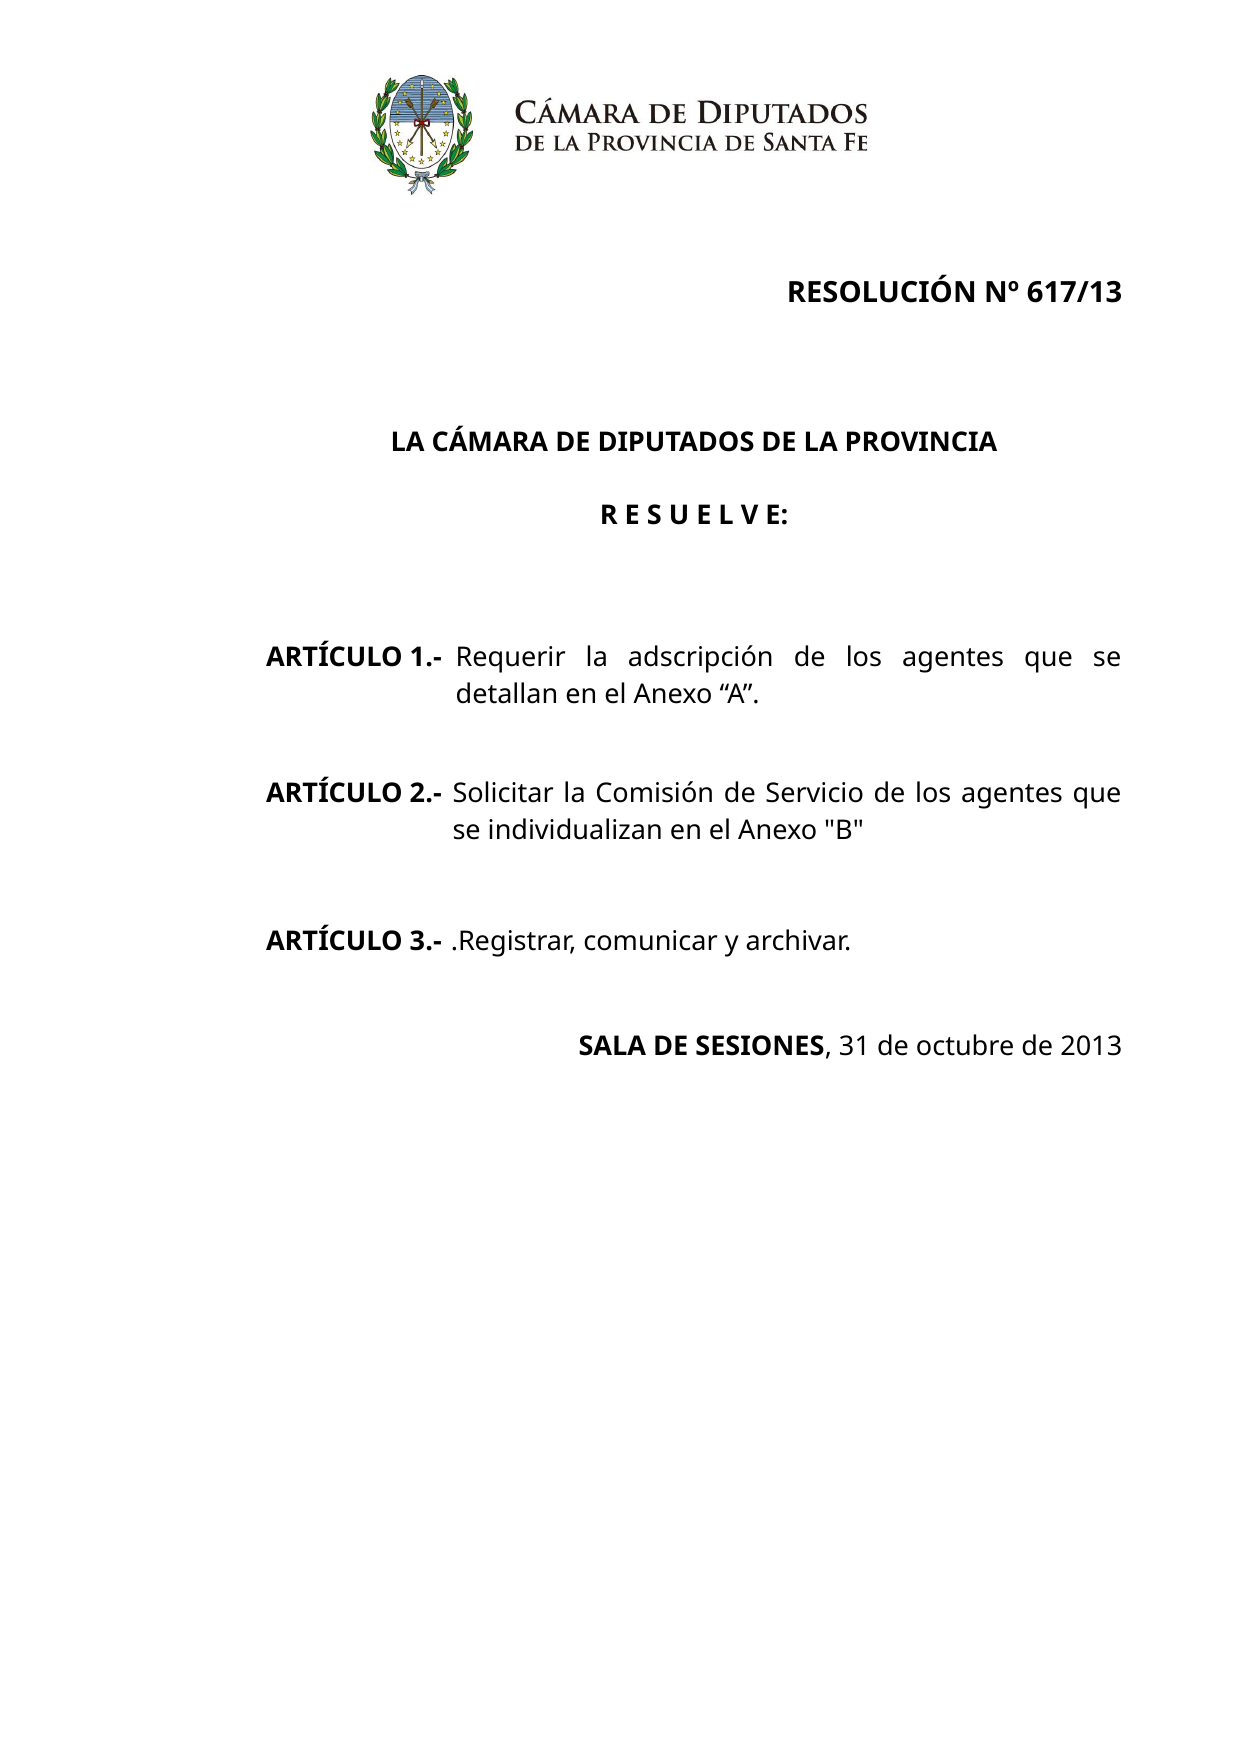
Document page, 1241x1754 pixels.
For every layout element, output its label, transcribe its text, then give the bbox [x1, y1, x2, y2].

text Solicitar la Comisión de Servicio de los agentes que se individualizan en el Anexo "B" [266, 774, 1122, 848]
table_header ARTÍCULO 2.- [266, 774, 452, 824]
text .Registrar, comunicar y archivar. [451, 921, 1122, 958]
table_header ARTÍCULO 1.- [266, 638, 455, 688]
picture [370, 75, 868, 199]
text Requerir la adscripción de los agentes que se detallan en el Anexo “A”. [266, 638, 1122, 711]
text SALA DE SESIONES, 31 de octubre de 2013 [266, 1026, 1122, 1063]
text LA CÁMARA DE DIPUTADOS DE LA PROVINCIA [266, 422, 1122, 459]
text R E S U E L V E: [266, 496, 1122, 533]
text RESOLUCIÓN Nº 617/13 [266, 272, 1122, 311]
table_header ARTÍCULO 3.- [266, 921, 451, 972]
